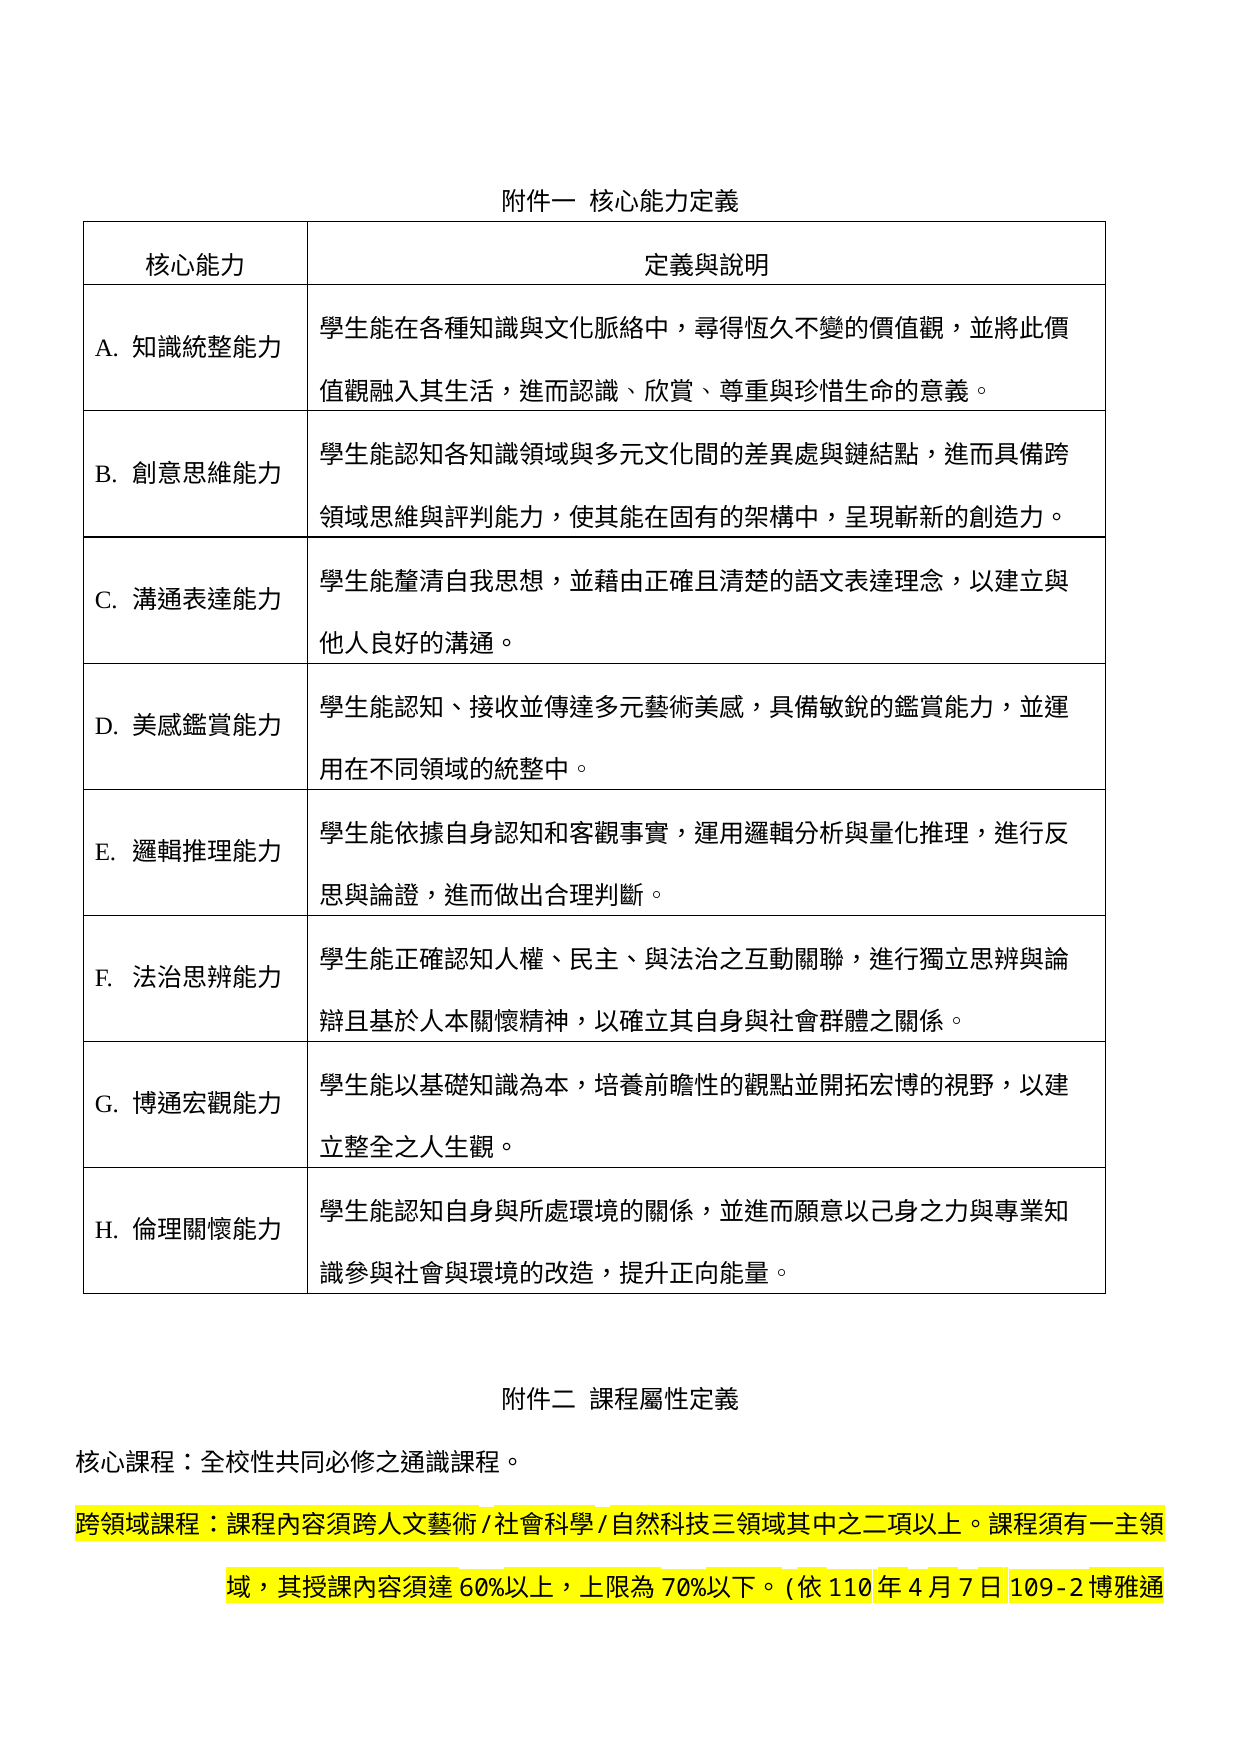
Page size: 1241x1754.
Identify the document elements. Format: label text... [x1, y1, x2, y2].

table_cell 法治思辨能力 [84, 916, 307, 1041]
table_cell 知識統整能力 [84, 285, 307, 410]
table_cell 邏輯推理能力 [84, 790, 307, 914]
table_cell 學生能釐清自我思想，並藉由正確且清楚的語文表達理念，以建立與他人良好的溝通。 [308, 538, 1105, 662]
table_cell 倫理關懷能力 [84, 1168, 307, 1293]
text 跨領域課程：課程內容須跨人文藝術/社會科學/自然科技三領域其中之二項以上。課程須有一主領域，其授課內容須達60%以上，上限為70%以下。(依110年4月7日109-2博雅通 [75, 1481, 1165, 1606]
table_cell 溝通表達能力 [84, 538, 307, 662]
table_cell 學生能正確認知人權、民主、與法治之互動關聯，進行獨立思辨與論辯且基於人本關懷精神，以確立其自身與社會群體之關係。 [308, 916, 1105, 1041]
table_header 定義與說明 [308, 222, 1105, 284]
text 附件二 課程屬性定義 [75, 1356, 1165, 1419]
text 核心課程：全校性共同必修之通識課程。 [75, 1419, 1165, 1481]
table_cell 學生能依據自身認知和客觀事實，運用邏輯分析與量化推理，進行反思與論證，進而做出合理判斷。 [308, 790, 1105, 914]
text 附件一 核心能力定義 [75, 158, 1165, 221]
table_header 核心能力 [84, 222, 307, 284]
table_cell 學生能認知各知識領域與多元文化間的差異處與鏈結點，進而具備跨領域思維與評判能力，使其能在固有的架構中，呈現嶄新的創造力。 [308, 411, 1105, 536]
table_cell 學生能認知自身與所處環境的關係，並進而願意以己身之力與專業知識參與社會與環境的改造，提升正向能量。 [308, 1168, 1105, 1293]
table_cell 博通宏觀能力 [84, 1042, 307, 1167]
table_cell 學生能認知、接收並傳達多元藝術美感，具備敏銳的鑑賞能力，並運用在不同領域的統整中。 [308, 664, 1105, 788]
table_cell 美感鑑賞能力 [84, 664, 307, 788]
table_cell 學生能在各種知識與文化脈絡中，尋得恆久不變的價值觀，並將此價值觀融入其生活，進而認識、欣賞、尊重與珍惜生命的意義。 [308, 285, 1105, 410]
table_cell 創意思維能力 [84, 411, 307, 536]
table_cell 學生能以基礎知識為本，培養前瞻性的觀點並開拓宏博的視野，以建立整全之人生觀。 [308, 1042, 1105, 1167]
